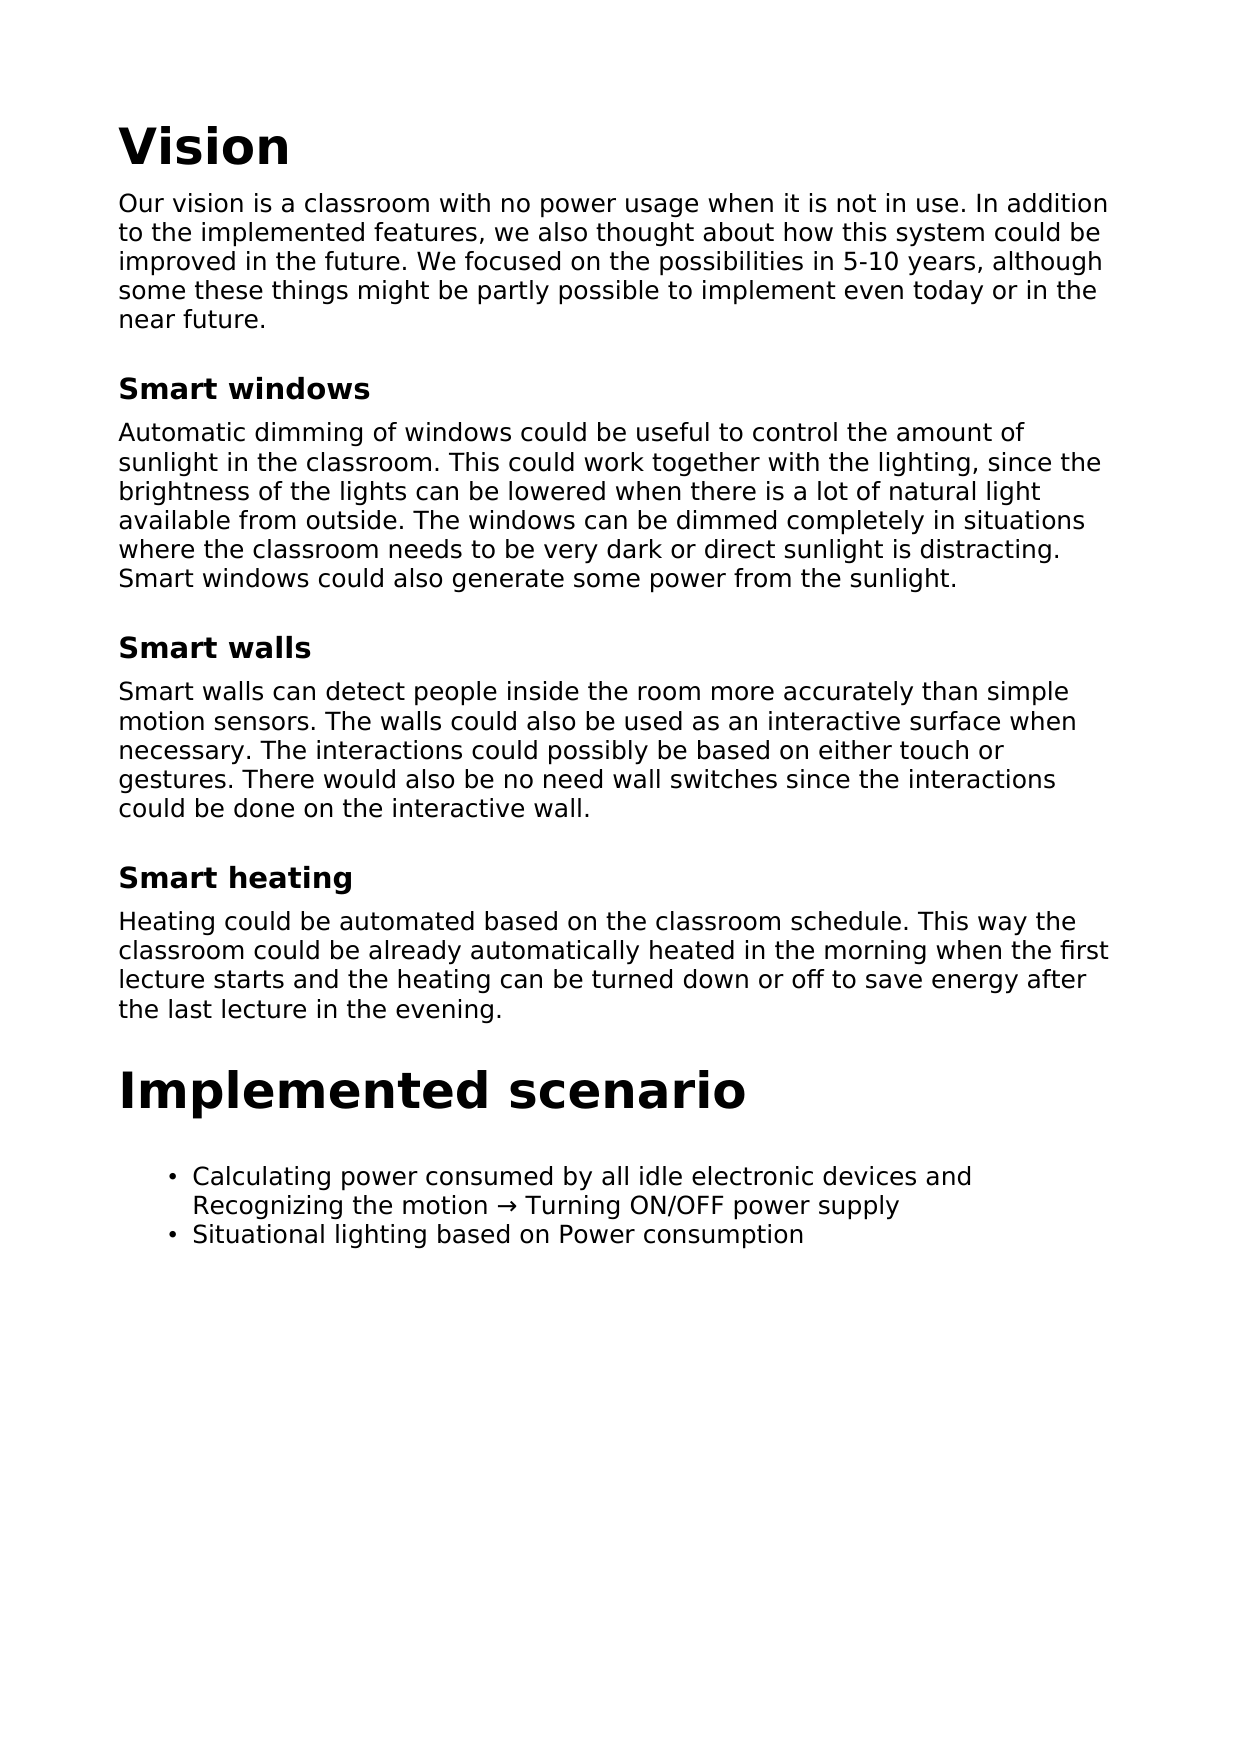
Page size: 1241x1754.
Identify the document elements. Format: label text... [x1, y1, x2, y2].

list Situational lighting based on Power consumption [177, 1220, 1122, 1249]
subtitle Implemented scenario [118, 1062, 1122, 1120]
list Calculating power consumed by all idle electronic devices and Recognizing the motion → Turning ON/OFF power supply [177, 1162, 1122, 1220]
subtitle Smart heating [118, 861, 1122, 895]
subtitle Smart walls [118, 631, 1122, 665]
text Heating could be automated based on the classroom schedule. This way the classroom could be already automatically heated in the morning when the first lecture starts and the heating can be turned down or off to save energy after the last lecture in the evening. [118, 907, 1122, 1024]
text Smart walls can detect people inside the room more accurately than simple motion sensors. The walls could also be used as an interactive surface when necessary. The interactions could possibly be based on either touch or gestures. There would also be no need wall switches since the interactions could be done on the interactive wall. [118, 678, 1122, 823]
text Our vision is a classroom with no power usage when it is not in use. In addition to the implemented features, we also thought about how this system could be improved in the future. We focused on the possibilities in 5-10 years, although some these things might be partly possible to implement even today or in the near future. [118, 189, 1122, 335]
subtitle Smart windows [118, 372, 1122, 406]
text Automatic dimming of windows could be useful to control the amount of sunlight in the classroom. This could work together with the lighting, since the brightness of the lights can be lowered when there is a lot of natural light available from outside. The windows can be dimmed completely in situations where the classroom needs to be very dark or direct sunlight is distracting. Smart windows could also generate some power from the sunlight. [118, 419, 1122, 594]
subtitle Vision [118, 118, 1122, 176]
